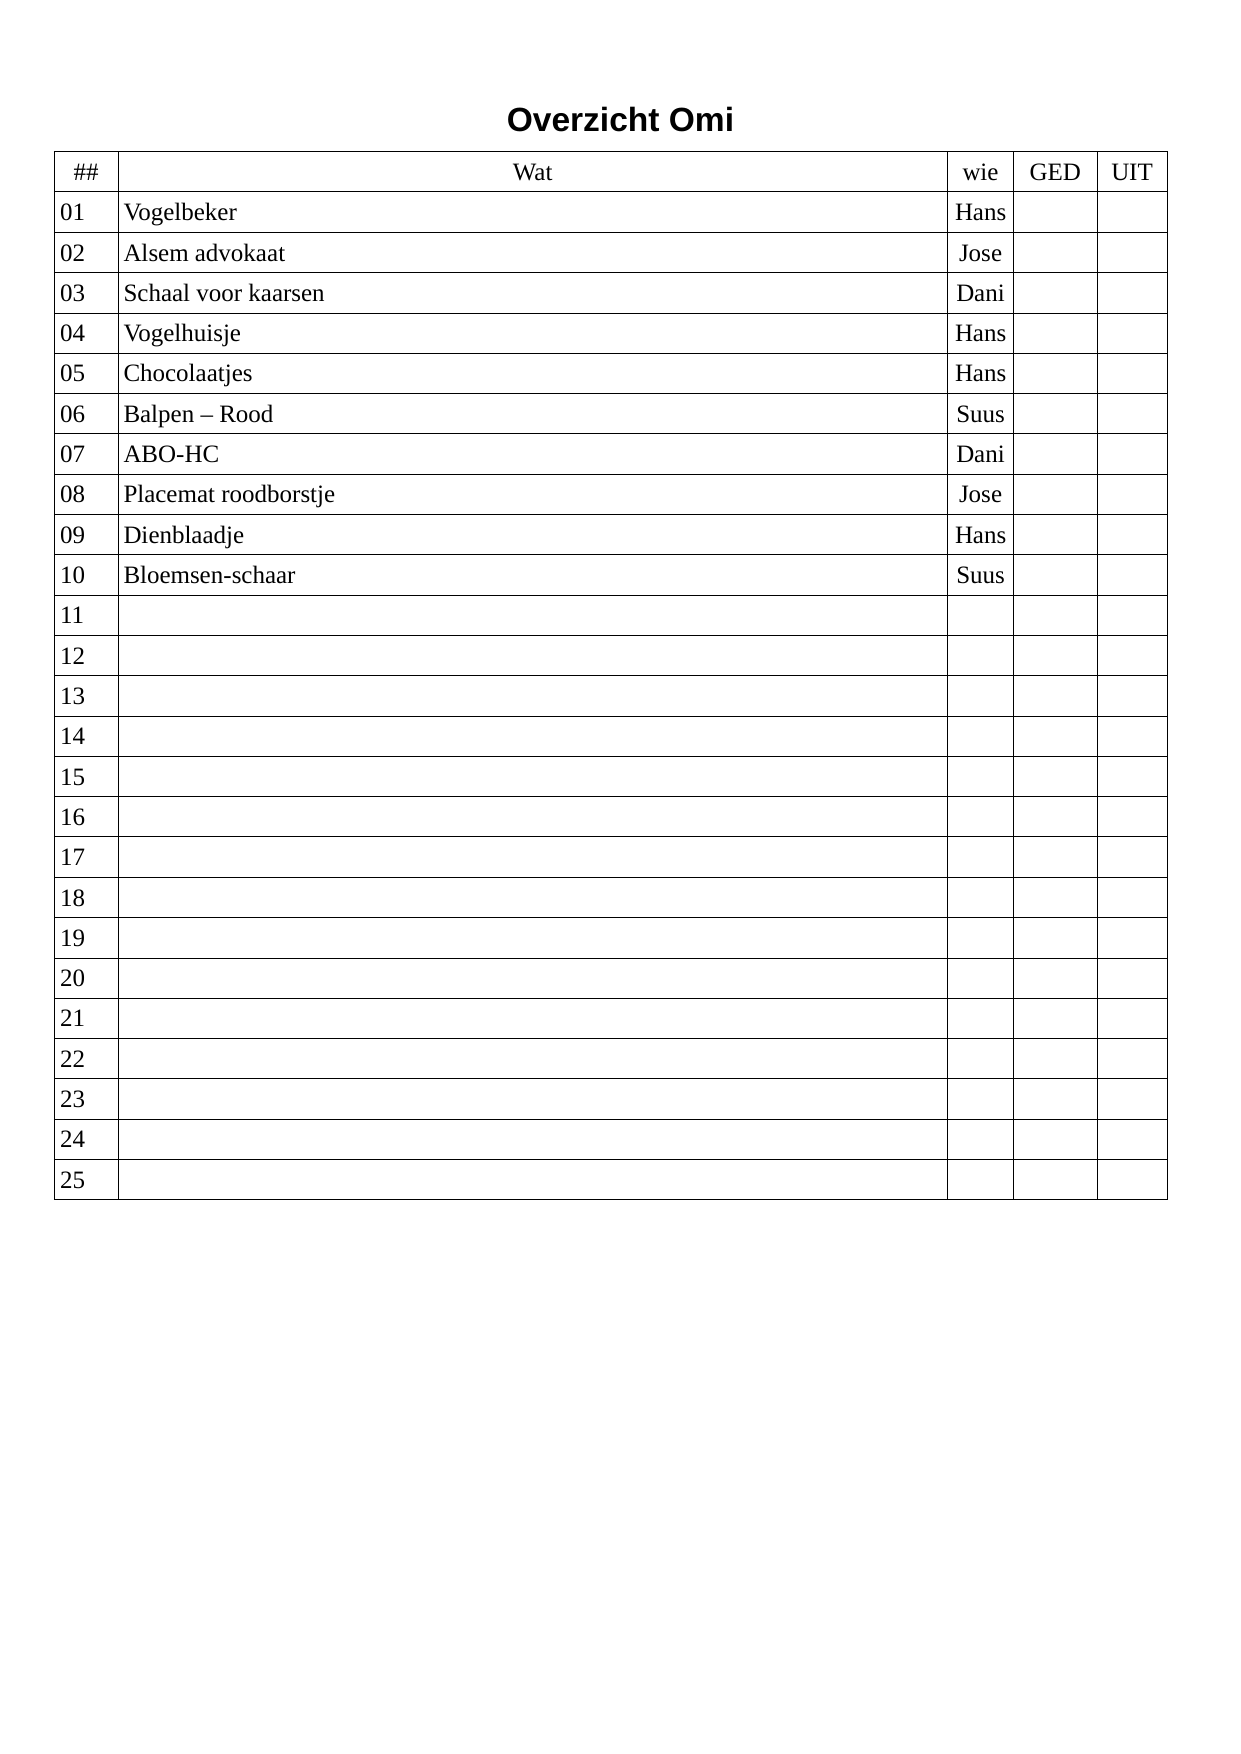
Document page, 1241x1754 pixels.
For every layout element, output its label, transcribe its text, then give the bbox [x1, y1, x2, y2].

table_cell ABO-HC [119, 434, 947, 474]
table_cell [1014, 314, 1097, 353]
table_cell [1098, 273, 1167, 312]
table_cell [119, 797, 947, 836]
table_cell [1014, 233, 1097, 272]
table_cell [1014, 959, 1097, 998]
table_cell 04 [55, 314, 118, 353]
table_cell [1098, 555, 1167, 594]
table_cell 08 [55, 475, 118, 514]
table_cell [1098, 878, 1167, 917]
table_cell [948, 837, 1013, 877]
table_cell Vogelhuisje [119, 314, 947, 353]
table_cell [119, 757, 947, 796]
table_cell [1098, 717, 1167, 756]
table_cell 05 [55, 354, 118, 393]
table_cell [1014, 918, 1097, 957]
table_header UIT [1098, 152, 1167, 191]
table_cell Chocolaatjes [119, 354, 947, 393]
table_cell [1014, 1039, 1097, 1078]
table_cell [1014, 837, 1097, 877]
table_cell [1098, 1079, 1167, 1119]
table_header wie [948, 152, 1013, 191]
table_cell [119, 1039, 947, 1078]
table_cell 15 [55, 757, 118, 796]
table_cell Dienblaadje [119, 515, 947, 554]
table_cell Suus [948, 394, 1013, 433]
table_cell [1098, 515, 1167, 554]
table_cell [948, 1039, 1013, 1078]
table_cell Alsem advokaat [119, 233, 947, 272]
table_cell 03 [55, 273, 118, 312]
table_cell [1014, 1120, 1097, 1159]
table_cell 09 [55, 515, 118, 554]
table_cell [1098, 797, 1167, 836]
table_cell [1014, 515, 1097, 554]
table_cell Bloemsen-schaar [119, 555, 947, 594]
table_cell 24 [55, 1120, 118, 1159]
table_cell [948, 1120, 1013, 1159]
table_cell [119, 918, 947, 957]
table_cell [1014, 797, 1097, 836]
table_cell Jose [948, 475, 1013, 514]
table_cell 18 [55, 878, 118, 917]
table_cell 22 [55, 1039, 118, 1078]
table_cell Hans [948, 515, 1013, 554]
table_cell [119, 878, 947, 917]
table_cell [948, 878, 1013, 917]
table_cell [1098, 837, 1167, 877]
table_cell 02 [55, 233, 118, 272]
table_cell [948, 596, 1013, 635]
table_cell Schaal voor kaarsen [119, 273, 947, 312]
table_cell [119, 837, 947, 877]
table_cell [119, 717, 947, 756]
table_header GED [1014, 152, 1097, 191]
table_cell [1098, 918, 1167, 957]
table_cell [1014, 1079, 1097, 1119]
table_cell [1014, 434, 1097, 474]
table_cell 01 [55, 192, 118, 232]
table_cell Hans [948, 314, 1013, 353]
table_cell Dani [948, 273, 1013, 312]
table_cell [1098, 233, 1167, 272]
table_cell Jose [948, 233, 1013, 272]
table_cell [1014, 999, 1097, 1038]
table_cell 13 [55, 676, 118, 716]
table_cell [948, 1079, 1013, 1119]
table_cell [119, 636, 947, 675]
table_cell 10 [55, 555, 118, 594]
table_cell [948, 757, 1013, 796]
table_cell [1014, 596, 1097, 635]
table_cell [948, 717, 1013, 756]
table_cell [1098, 354, 1167, 393]
table_cell [119, 999, 947, 1038]
table_cell [119, 1079, 947, 1119]
table_cell [1098, 999, 1167, 1038]
table_cell 11 [55, 596, 118, 635]
table_cell [1098, 192, 1167, 232]
table_cell [948, 676, 1013, 716]
table_cell 16 [55, 797, 118, 836]
table_cell 21 [55, 999, 118, 1038]
table_cell [1014, 192, 1097, 232]
table_cell [119, 596, 947, 635]
table_cell 17 [55, 837, 118, 877]
table_cell [948, 797, 1013, 836]
table_cell [1098, 676, 1167, 716]
table_cell [1014, 1160, 1097, 1199]
table_cell Placemat roodborstje [119, 475, 947, 514]
table_cell 25 [55, 1160, 118, 1199]
table_cell Hans [948, 192, 1013, 232]
subtitle Overzicht Omi [75, 100, 1166, 139]
table_header ## [55, 152, 118, 191]
table_cell [1014, 555, 1097, 594]
table_cell Suus [948, 555, 1013, 594]
table_cell [1014, 354, 1097, 393]
table_cell 23 [55, 1079, 118, 1119]
table_cell [948, 636, 1013, 675]
table_cell 12 [55, 636, 118, 675]
table_cell [1098, 1039, 1167, 1078]
table_cell [1098, 314, 1167, 353]
table_cell 06 [55, 394, 118, 433]
table_cell [119, 1160, 947, 1199]
table_cell [1014, 273, 1097, 312]
table_cell Hans [948, 354, 1013, 393]
table_cell [1098, 1160, 1167, 1199]
table_cell [1014, 717, 1097, 756]
table_cell 14 [55, 717, 118, 756]
table_header Wat [119, 152, 947, 191]
table_cell [1014, 475, 1097, 514]
table_cell [948, 1160, 1013, 1199]
table_cell [1014, 878, 1097, 917]
table_cell Balpen – Rood [119, 394, 947, 433]
table_cell [119, 676, 947, 716]
table_cell [1014, 636, 1097, 675]
table_cell Dani [948, 434, 1013, 474]
table_cell Vogelbeker [119, 192, 947, 232]
table_cell [1014, 394, 1097, 433]
table_cell [948, 999, 1013, 1038]
table_cell [1014, 676, 1097, 716]
table_cell [1014, 757, 1097, 796]
table_cell [948, 918, 1013, 957]
table_cell 19 [55, 918, 118, 957]
table_cell [119, 1120, 947, 1159]
table_cell [1098, 394, 1167, 433]
table_cell [1098, 1120, 1167, 1159]
table_cell [1098, 959, 1167, 998]
table_cell 20 [55, 959, 118, 998]
table_cell [1098, 596, 1167, 635]
table_cell [1098, 475, 1167, 514]
table_cell [119, 959, 947, 998]
table_cell [1098, 434, 1167, 474]
table_cell [1098, 636, 1167, 675]
table_cell [948, 959, 1013, 998]
table_cell [1098, 757, 1167, 796]
table_cell 07 [55, 434, 118, 474]
